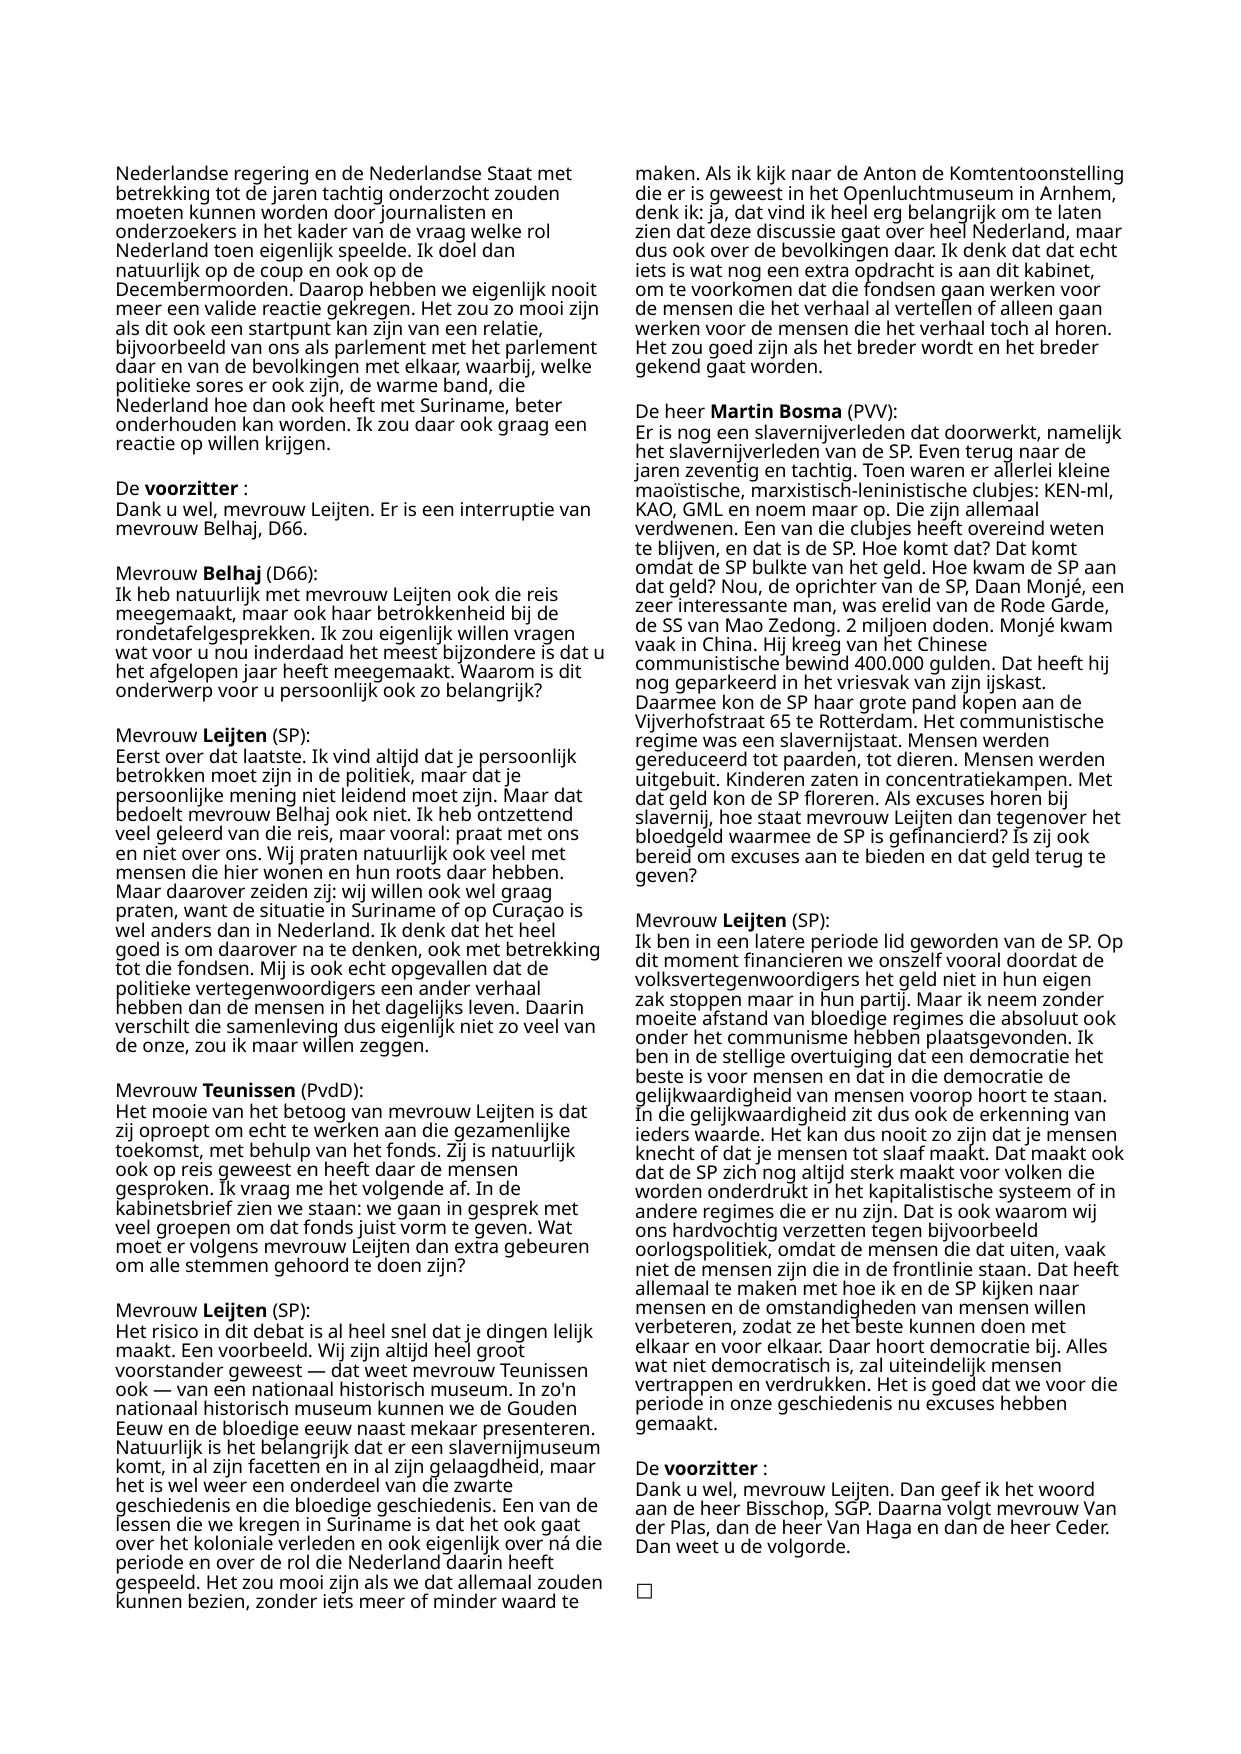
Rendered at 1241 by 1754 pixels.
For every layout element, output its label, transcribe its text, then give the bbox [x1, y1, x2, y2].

text Het mooie van het betoog van mevrouw Leijten is dat zij oproept om echt te werken aan die gezamenlijke toekomst, met behulp van het fonds. Zij is natuurlijk ook op reis geweest en heeft daar de mensen gesproken. Ik vraag me het volgende af. In de kabinetsbrief zien we staan: we gaan in gesprek met veel groepen om dat fonds juist vorm te geven. Wat moet er volgens mevrouw Leijten dan extra gebeuren om alle stemmen gehoord te doen zijn? [115, 1103, 605, 1277]
text ⬜ [635, 1578, 1125, 1604]
text De voorzitter : [115, 475, 605, 501]
text Nederlandse regering en de Nederlandse Staat met betrekking tot de jaren tachtig onderzocht zouden moeten kunnen worden door journalisten en onderzoekers in het kader van de vraag welke rol Nederland toen eigenlijk speelde. Ik doel dan natuurlijk op de coup en ook op de Decembermoorden. Daarop hebben we eigenlijk nooit meer een valide reactie gekregen. Het zou zo mooi zijn als dit ook een startpunt kan zijn van een relatie, bijvoorbeeld van ons als parlement met het parlement daar en van de bevolkingen met elkaar, waarbij, welke politieke sores er ook zijn, de warme band, die Nederland hoe dan ook heeft met Suriname, beter onderhouden kan worden. Ik zou daar ook graag een reactie op willen krijgen. [115, 165, 605, 454]
text De heer Martin Bosma (PVV): [635, 398, 1125, 424]
text Ik ben in een latere periode lid geworden van de SP. Op dit moment financieren we onszelf vooral doordat de volksvertegenwoordigers het geld niet in hun eigen zak stoppen maar in hun partij. Maar ik neem zonder moeite afstand van bloedige regimes die absoluut ook onder het communisme hebben plaatsgevonden. Ik ben in de stellige overtuiging dat een democratie het beste is voor mensen en dat in die democratie de gelijkwaardigheid van mensen voorop hoort te staan. In die gelijkwaardigheid zit dus ook de erkenning van ieders waarde. Het kan dus nooit zo zijn dat je mensen knecht of dat je mensen tot slaaf maakt. Dat maakt ook dat de SP zich nog altijd sterk maakt voor volken die worden onderdrukt in het kapitalistische systeem of in andere regimes die er nu zijn. Dat is ook waarom wij ons hardvochtig verzetten tegen bijvoorbeeld oorlogspolitiek, omdat de mensen die dat uiten, vaak niet de mensen zijn die in de frontlinie staan. Dat heeft allemaal te maken met hoe ik en de SP kijken naar mensen en de omstandigheden van mensen willen verbeteren, zodat ze het beste kunnen doen met elkaar en voor elkaar. Daar hoort democratie bij. Alles wat niet democratisch is, zal uiteindelijk mensen vertrappen en verdrukken. Het is goed dat we voor die periode in onze geschiedenis nu excuses hebben gemaakt. [635, 933, 1125, 1434]
text Mevrouw Leijten (SP): [635, 907, 1125, 933]
text Eerst over dat laatste. Ik vind altijd dat je persoonlijk betrokken moet zijn in de politiek, maar dat je persoonlijke mening niet leidend moet zijn. Maar dat bedoelt mevrouw Belhaj ook niet. Ik heb ontzettend veel geleerd van die reis, maar vooral: praat met ons en niet over ons. Wij praten natuurlijk ook veel met mensen die hier wonen en hun roots daar hebben. Maar daarover zeiden zij: wij willen ook wel graag praten, want de situatie in Suriname of op Curaçao is wel anders dan in Nederland. Ik denk dat het heel goed is om daarover na te denken, ook met betrekking tot die fondsen. Mij is ook echt opgevallen dat de politieke vertegenwoordigers een ander verhaal hebben dan de mensen in het dagelijks leven. Daarin verschilt die samenleving dus eigenlijk niet zo veel van de onze, zou ik maar willen zeggen. [115, 748, 605, 1057]
text maken. Als ik kijk naar de Anton de Komtentoonstelling die er is geweest in het Openluchtmuseum in Arnhem, denk ik: ja, dat vind ik heel erg belangrijk om te laten zien dat deze discussie gaat over heel Nederland, maar dus ook over de bevolkingen daar. Ik denk dat dat echt iets is wat nog een extra opdracht is aan dit kabinet, om te voorkomen dat die fondsen gaan werken voor de mensen die het verhaal al vertellen of alleen gaan werken voor de mensen die het verhaal toch al horen. Het zou goed zijn als het breder wordt en het breder gekend gaat worden. [635, 165, 1125, 377]
text Mevrouw Leijten (SP): [115, 722, 605, 748]
text Ik heb natuurlijk met mevrouw Leijten ook die reis meegemaakt, maar ook haar betrokkenheid bij de rondetafelgesprekken. Ik zou eigenlijk willen vragen wat voor u nou inderdaad het meest bijzondere is dat u het afgelopen jaar heeft meegemaakt. Waarom is dit onderwerp voor u persoonlijk ook zo belangrijk? [115, 586, 605, 702]
text Mevrouw Leijten (SP): [115, 1297, 605, 1323]
text Er is nog een slavernijverleden dat doorwerkt, namelijk het slavernijverleden van de SP. Even terug naar de jaren zeventig en tachtig. Toen waren er allerlei kleine maoïstische, marxistisch-leninistische clubjes: KEN-ml, KAO, GML en noem maar op. Die zijn allemaal verdwenen. Een van die clubjes heeft overeind weten te blijven, en dat is de SP. Hoe komt dat? Dat komt omdat de SP bulkte van het geld. Hoe kwam de SP aan dat geld? Nou, de oprichter van de SP, Daan Monjé, een zeer interessante man, was erelid van de Rode Garde, de SS van Mao Zedong. 2 miljoen doden. Monjé kwam vaak in China. Hij kreeg van het Chinese communistische bewind 400.000 gulden. Dat heeft hij nog geparkeerd in het vriesvak van zijn ijskast. Daarmee kon de SP haar grote pand kopen aan de Vijverhofstraat 65 te Rotterdam. Het communistische regime was een slavernijstaat. Mensen werden gereduceerd tot paarden, tot dieren. Mensen werden uitgebuit. Kinderen zaten in concentratiekampen. Met dat geld kon de SP floreren. Als excuses horen bij slavernij, hoe staat mevrouw Leijten dan tegenover het bloedgeld waarmee de SP is gefinancierd? Is zij ook bereid om excuses aan te bieden en dat geld terug te geven? [635, 424, 1125, 886]
text Dank u wel, mevrouw Leijten. Dan geef ik het woord aan de heer Bisschop, SGP. Daarna volgt mevrouw Van der Plas, dan de heer Van Haga en dan de heer Ceder. Dan weet u de volgorde. [635, 1481, 1125, 1558]
text De voorzitter : [635, 1455, 1125, 1481]
text Mevrouw Belhaj (D66): [115, 560, 605, 586]
text Dank u wel, mevrouw Leijten. Er is een interruptie van mevrouw Belhaj, D66. [115, 501, 605, 539]
text Het risico in dit debat is al heel snel dat je dingen lelijk maakt. Een voorbeeld. Wij zijn altijd heel groot voorstander geweest — dat weet mevrouw Teunissen ook — van een nationaal historisch museum. In zo'n nationaal historisch museum kunnen we de Gouden Eeuw en de bloedige eeuw naast mekaar presenteren. Natuurlijk is het belangrijk dat er een slavernijmuseum komt, in al zijn facetten en in al zijn gelaagdheid, maar het is wel weer een onderdeel van die zwarte geschiedenis en die bloedige geschiedenis. Een van de lessen die we kregen in Suriname is dat het ook gaat over het koloniale verleden en ook eigenlijk over ná die periode en over de rol die Nederland daarin heeft gespeeld. Het zou mooi zijn als we dat allemaal zouden kunnen bezien, zonder iets meer of minder waard te [115, 1323, 605, 1612]
text Mevrouw Teunissen (PvdD): [115, 1077, 605, 1103]
